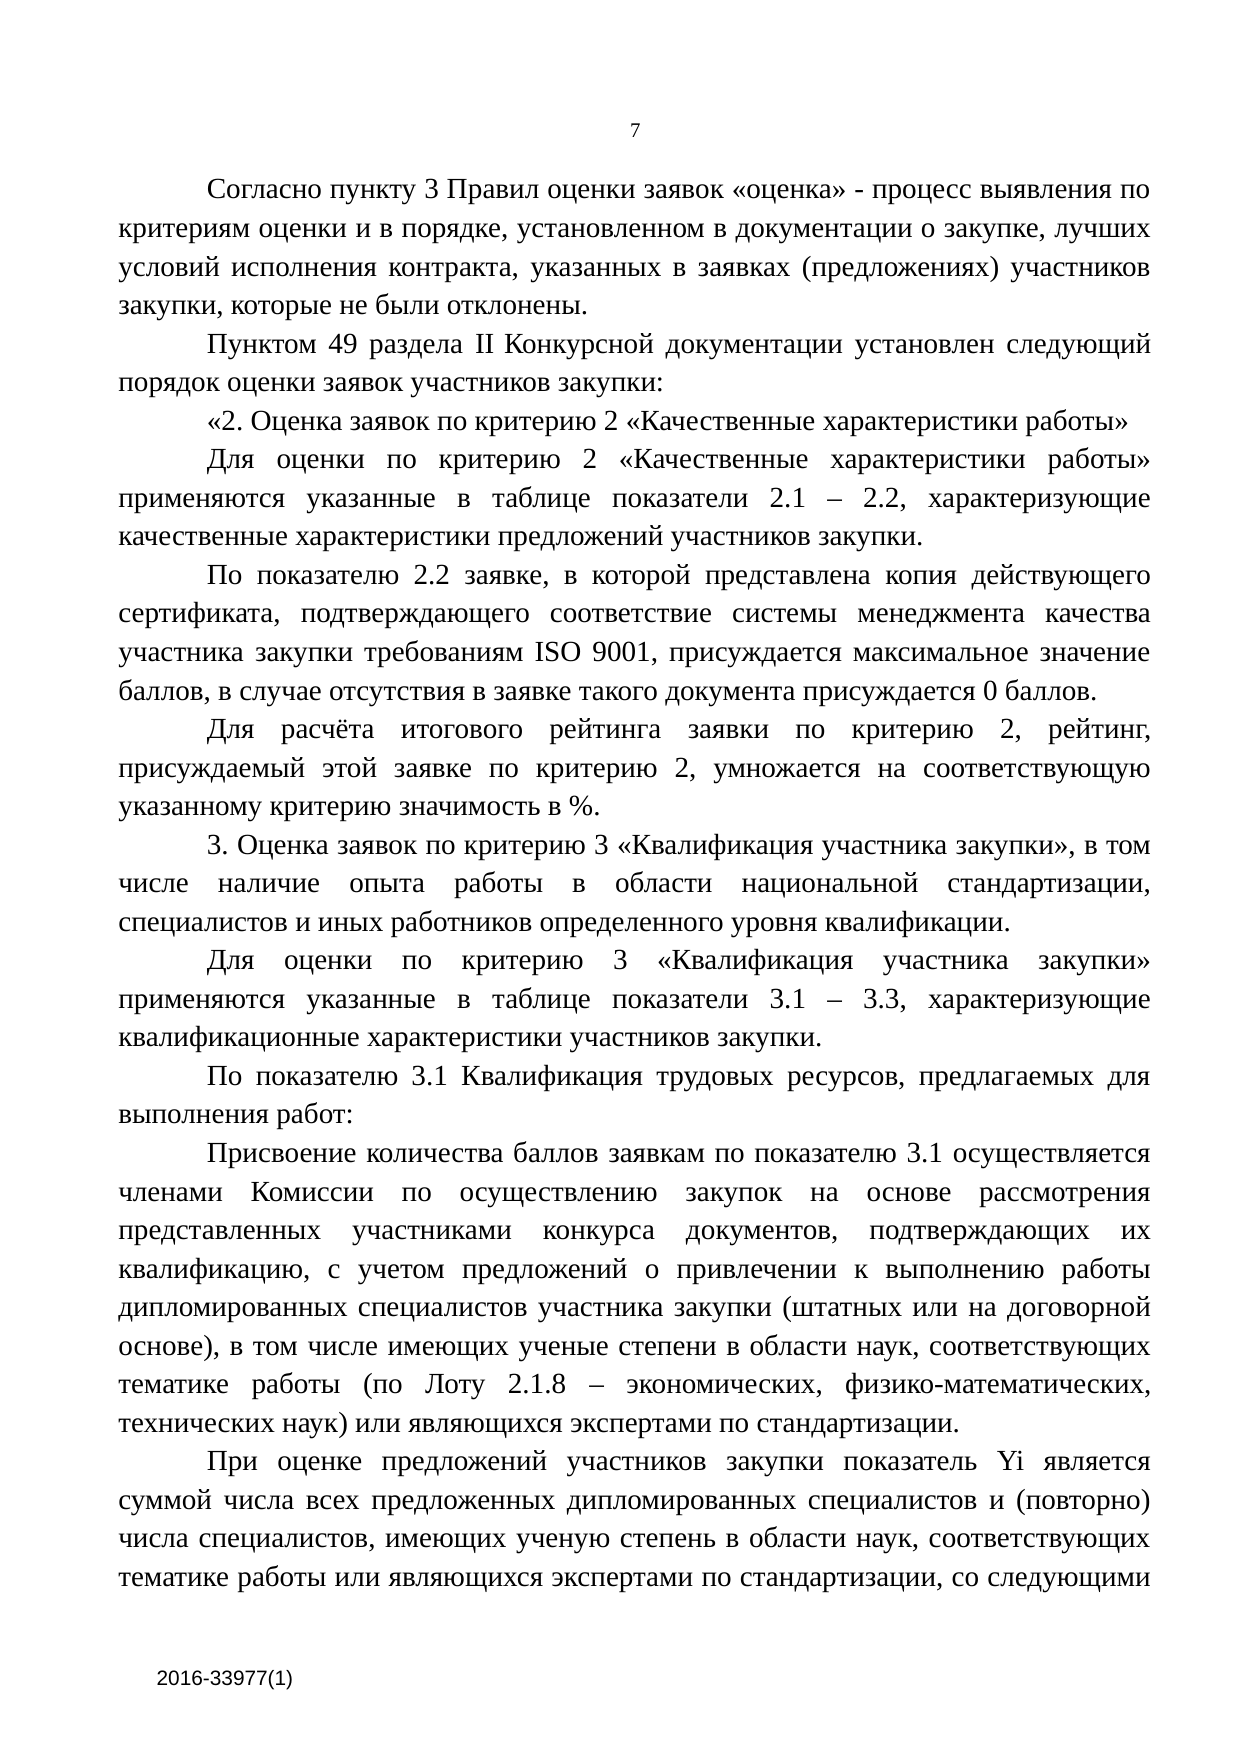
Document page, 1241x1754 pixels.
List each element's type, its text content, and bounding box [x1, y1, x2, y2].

text По показателю 3.1 Квалификация трудовых ресурсов, предлагаемых для выполнения работ: [118, 1058, 1152, 1130]
text Пунктом 49 раздела II Конкурсной документации установлен следующий порядок оценки заявок участников закупки: [118, 326, 1152, 398]
text Согласно пункту 3 Правил оценки заявок «оценка» - процесс выявления по критериям оценки и в порядке, установленном в документации о закупке, лучших условий исполнения контракта, указанных в заявках (предложениях) участников закупки, которые не были отклонены. [118, 172, 1152, 321]
text При оценке предложений участников закупки показатель Yi является суммой числа всех предложенных дипломированных специалистов и (повторно) числа специалистов, имеющих ученую степень в области наук, соответствующих тематике работы или являющихся экспертами по стандартизации, со следующими [118, 1443, 1152, 1593]
text 3. Оценка заявок по критерию 3 «Квалификация участника закупки», в том числе наличие опыта работы в области национальной стандартизации, специалистов и иных работников определенного уровня квалификации. [118, 827, 1152, 937]
text По показателю 2.2 заявке, в которой представлена копия действующего сертификата, подтверждающего соответствие системы менеджмента качества участника закупки требованиям ISO 9001, присуждается максимальное значение баллов, в случае отсутствия в заявке такого документа присуждается 0 баллов. [118, 557, 1152, 706]
text Для оценки по критерию 2 «Качественные характеристики работы» применяются указанные в таблице показатели 2.1 – 2.2, характеризующие качественные характеристики предложений участников закупки. [118, 441, 1152, 552]
text Для расчёта итогового рейтинга заявки по критерию 2, рейтинг, присуждаемый этой заявке по критерию 2, умножается на соответствующую указанному критерию значимость в %. [118, 711, 1152, 822]
text Для оценки по критерию 3 «Квалификация участника закупки» применяются указанные в таблице показатели 3.1 – 3.3, характеризующие квалификационные характеристики участников закупки. [118, 942, 1152, 1053]
text Присвоение количества баллов заявкам по показателю 3.1 осуществляется членами Комиссии по осуществлению закупок на основе рассмотрения представленных участниками конкурса документов, подтверждающих их квалификацию, с учетом предложений о привлечении к выполнению работы дипломированных специалистов участника закупки (штатных или на договорной основе), в том числе имеющих ученые степени в области наук, соответствующих тематике работы (по Лоту 2.1.8 – экономических, физико-математических, технических наук) или являющихся экспертами по стандартизации. [118, 1135, 1152, 1438]
text «2. Оценка заявок по критерию 2 «Качественные характеристики работы» [118, 403, 1152, 436]
